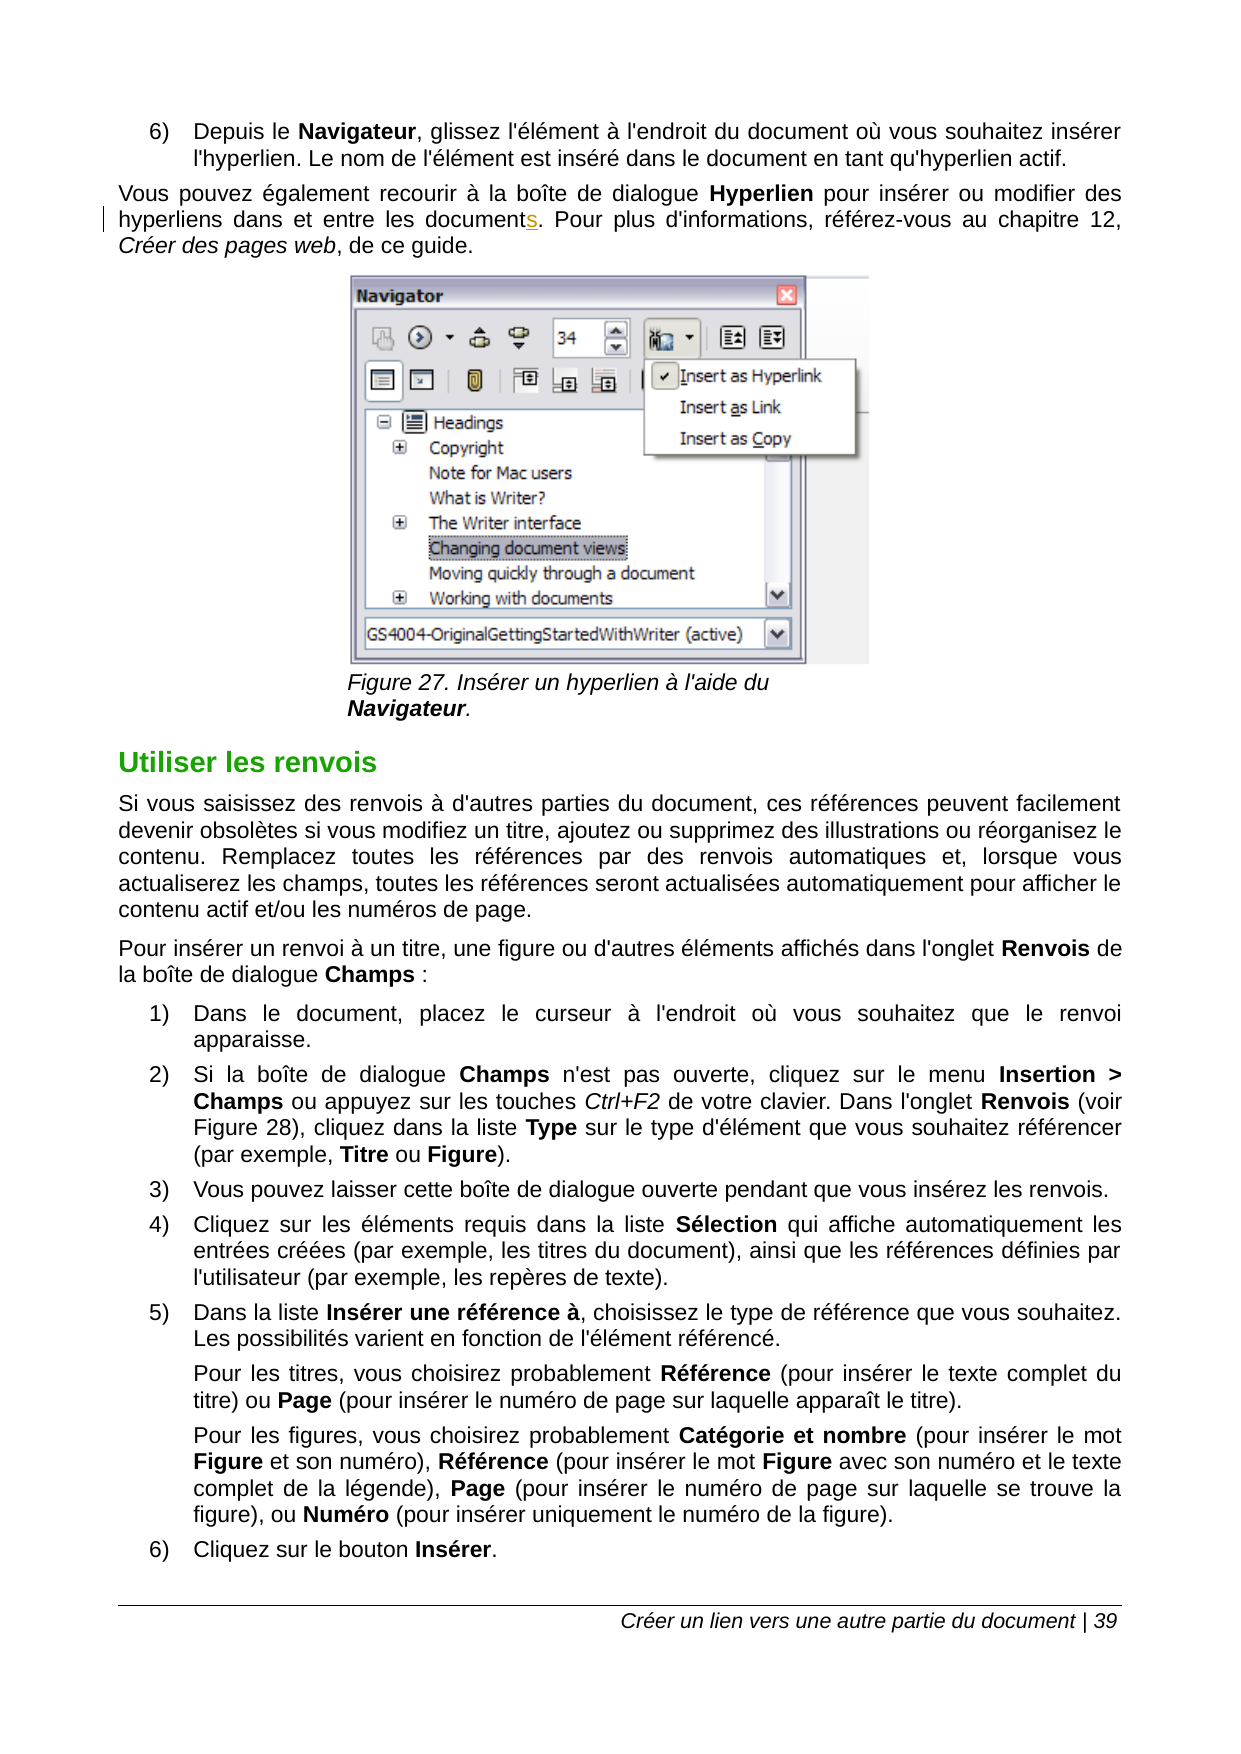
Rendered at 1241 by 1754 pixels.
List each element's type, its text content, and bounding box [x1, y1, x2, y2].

subtitle Utiliser les renvois [118, 745, 1122, 779]
list Vous pouvez laisser cette boîte de dialogue ouverte pendant que vous insérez les renvois. [169, 1176, 1122, 1202]
text Si vous saisissez des renvois à d'autres parties du document, ces références peuvent facilement devenir obsolètes si vous modifiez un titre, ajoutez ou supprimez des illustrations ou réorganisez le contenu. Remplacez toutes les références par des renvois automatiques et, lorsque vous actualiserez les champs, toutes les références seront actualisées automatiquement pour afficher le contenu actif et/ou les numéros de page. [118, 790, 1122, 922]
text Vous pouvez également recourir à la boîte de dialogue Hyperlien pour insérer ou modifier des hyperliens dans et entre les documents. Pour plus d'informations, référez-vous au chapitre 12, Créer des pages web, de ce guide. [118, 180, 1122, 259]
list Dans la liste Insérer une référence à, choisissez le type de référence que vous souhaitez. Les possibilités varient en fonction de l'élément référencé. [169, 1299, 1122, 1352]
text Figure 27. Insérer un hyperlien à l'aide du Navigateur. [347, 669, 893, 721]
list Pour les figures, vous choisirez probablement Catégorie et nombre (pour insérer le mot Figure et son numéro), Référence (pour insérer le mot Figure avec son numéro et le texte complet de la légende), Page (pour insérer le numéro de page sur laquelle se trouve la figure), ou Numéro (pour insérer uniquement le numéro de la figure). [169, 1422, 1122, 1527]
list Depuis le Navigateur, glissez l'élément à l'endroit du document où vous souhaitez insérer l'hyperlien. Le nom de l'élément est inséré dans le document en tant qu'hyperlien actif. [169, 118, 1122, 171]
picture [347, 271, 874, 669]
list Cliquez sur le bouton Insérer. [169, 1536, 1122, 1563]
list Dans le document, placez le curseur à l'endroit où vous souhaitez que le renvoi apparaisse. [169, 1000, 1122, 1053]
list Cliquez sur les éléments requis dans la liste Sélection qui affiche automatiquement les entrées créées (par exemple, les titres du document), ainsi que les références définies par l'utilisateur (par exemple, les repères de texte). [169, 1211, 1122, 1290]
list Pour insérer un renvoi à un titre, une figure ou d'autres éléments affichés dans l'onglet Renvois de la boîte de dialogue Champs : [118, 935, 1122, 987]
list Si la boîte de dialogue Champs n'est pas ouverte, cliquez sur le menu Insertion > Champs ou appuyez sur les touches Ctrl+F2 de votre clavier. Dans l'onglet Renvois (voir Figure 28), cliquez dans la liste Type sur le type d'élément que vous souhaitez référencer (par exemple, Titre ou Figure). [169, 1061, 1122, 1167]
list Pour les titres, vous choisirez probablement Référence (pour insérer le texte complet du titre) ou Page (pour insérer le numéro de page sur laquelle apparaît le titre). [169, 1360, 1122, 1413]
